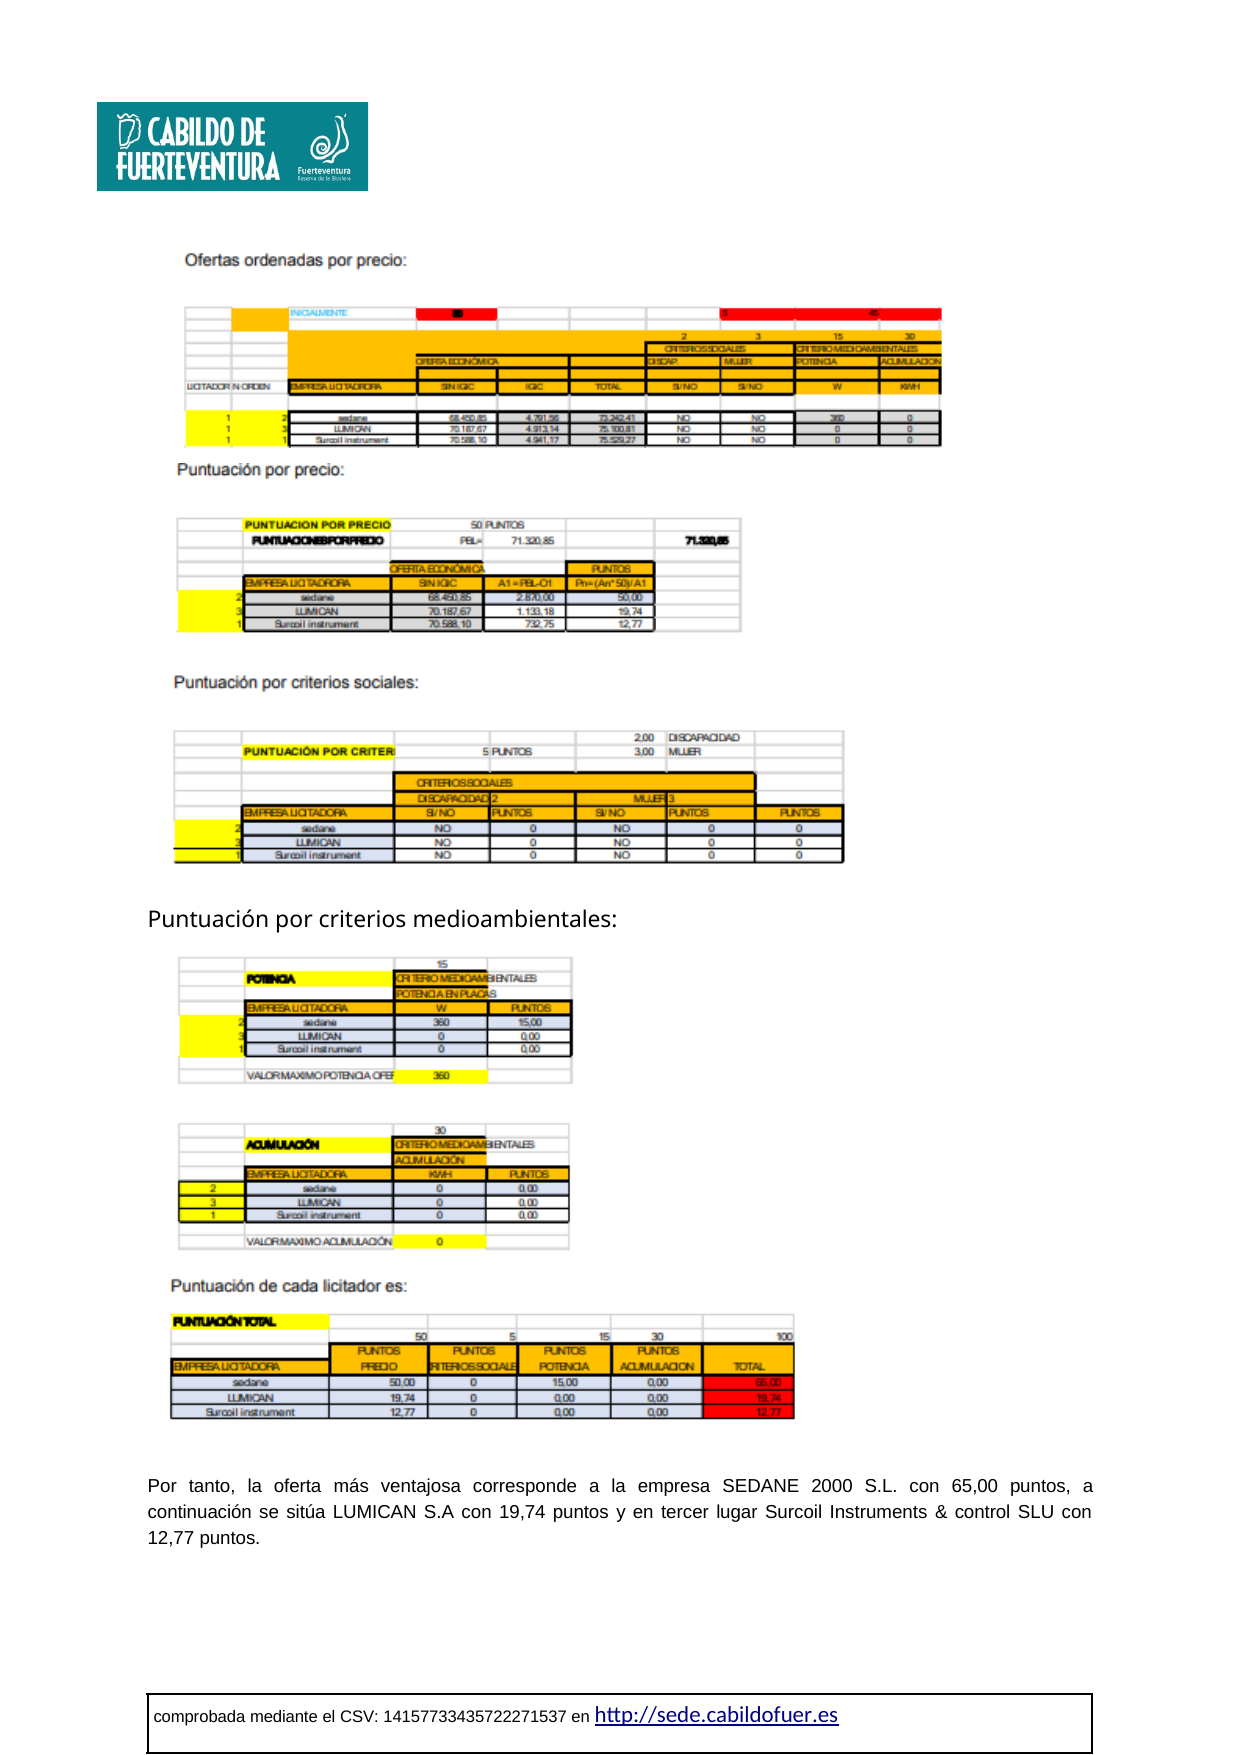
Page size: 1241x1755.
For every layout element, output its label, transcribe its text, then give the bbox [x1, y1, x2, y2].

text Por tanto, la oferta más ventajosa corresponde a la empresa SEDANE 2000 S.L. con 65,00 puntos, a continuación se sitúa LUMICAN S.A con 19,74 puntos y en tercer lugar Surcoil Instruments & control SLU con 12,77 puntos. [147, 1475, 1093, 1548]
subtitle Puntuación por criterios medioambientales: [147, 903, 1107, 934]
